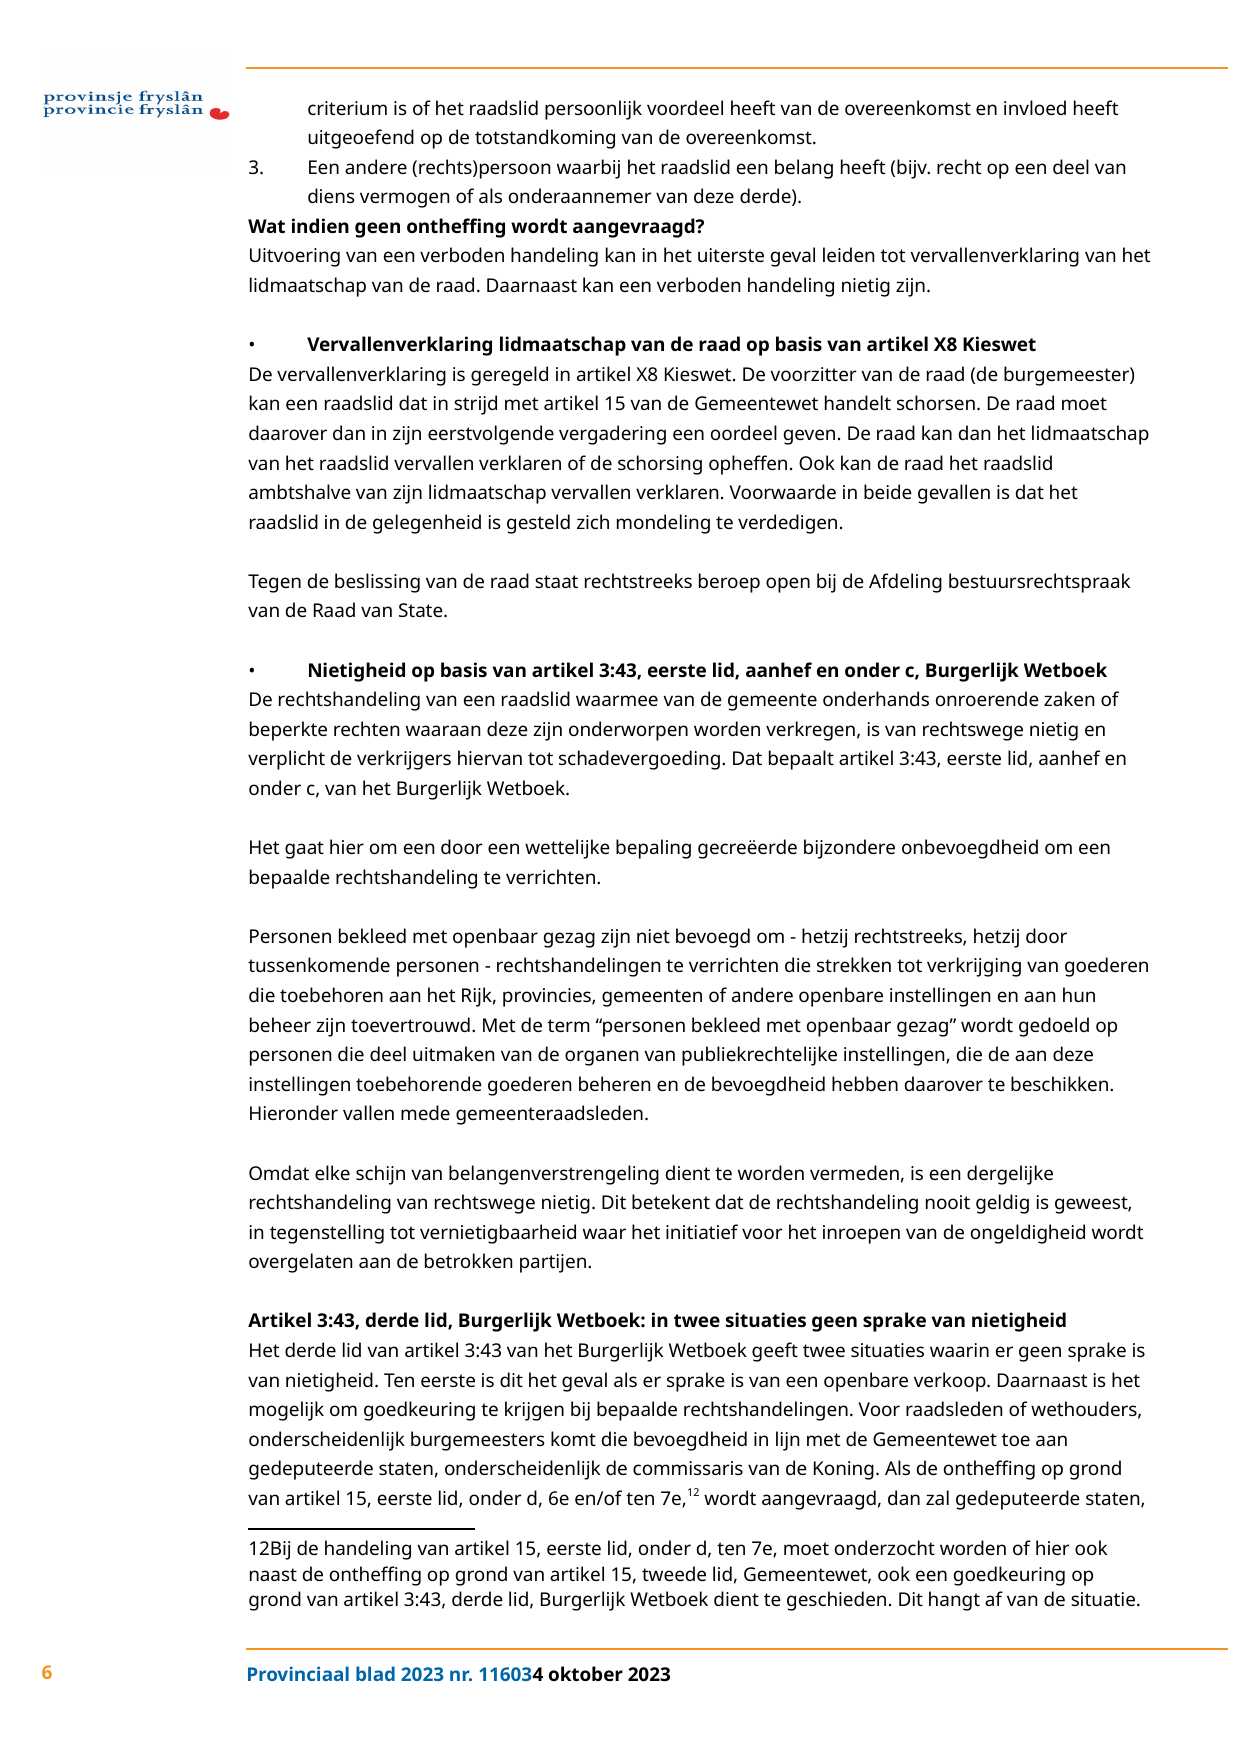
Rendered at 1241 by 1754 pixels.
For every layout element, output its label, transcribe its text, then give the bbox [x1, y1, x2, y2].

text Artikel 3:43, derde lid, Burgerlijk Wetboek: in twee situaties geen sprake van nietigheid [248, 1308, 1152, 1333]
text Het derde lid van artikel 3:43 van het Burgerlijk Wetboek geeft twee situaties waarin er geen sprake is van nietigheid. Ten eerste is dit het geval als er sprake is van een openbare verkoop. Daarnaast is het mogelijk om goedkeuring te krijgen bij bepaalde rechtshandelingen. Voor raadsleden of wethouders, onderscheidenlijk burgemeesters komt die bevoegdheid in lijn met de Gemeentewet toe aan gedeputeerde staten, onderscheidenlijk de commissaris van de Koning. Als de ontheffing op grond van artikel 15, eerste lid, onder d, 6e en/of ten 7e, wordt aangevraagd, dan zal gedeputeerde staten, [248, 1337, 1152, 1511]
text Personen bekleed met openbaar gezag zijn niet bevoegd om - hetzij rechtstreeks, hetzij door tussenkomende personen - rechtshandelingen te verrichten die strekken tot verkrijging van goederen die toebehoren aan het Rijk, provincies, gemeenten of andere openbare instellingen en aan hun beheer zijn toevertrouwd. Met de term “personen bekleed met openbaar gezag” wordt gedoeld op personen die deel uitmaken van de organen van publiekrechtelijke instellingen, die de aan deze instellingen toebehorende goederen beheren en de bevoegdheid hebben daarover te beschikken. Hieronder vallen mede gemeenteraadsleden. [248, 923, 1152, 1126]
list Vervallenverklaring lidmaatschap van de raad op basis van artikel X8 Kieswet [248, 331, 1152, 357]
list criterium is of het raadslid persoonlijk voordeel heeft van de overeenkomst en invloed heeft uitgeoefend op de totstandkoming van de overeenkomst. [248, 95, 1152, 150]
text Bij de handeling van artikel 15, eerste lid, onder d, ten 7e, moet onderzocht worden of hier ook naast de ontheffing op grond van artikel 15, tweede lid, Gemeentewet, ook een goedkeuring op grond van artikel 3:43, derde lid, Burgerlijk Wetboek dient te geschieden. Dit hangt af van de situatie. [248, 1535, 1152, 1612]
list Nietigheid op basis van artikel 3:43, eerste lid, aanhef en onder c, Burgerlijk Wetboek [248, 657, 1152, 683]
text Tegen de beslissing van de raad staat rechtstreeks beroep open bij de Afdeling bestuursrechtspraak van de Raad van State. [248, 568, 1152, 623]
text Wat indien geen ontheffing wordt aangevraagd? [248, 213, 1152, 239]
list Een andere (rechts)persoon waarbij het raadslid een belang heeft (bijv. recht op een deel van diens vermogen of als onderaannemer van deze derde). [248, 154, 1152, 209]
text De vervallenverklaring is geregeld in artikel X8 Kieswet. De voorzitter van de raad (de burgemeester) kan een raadslid dat in strijd met artikel 15 van de Gemeentewet handelt schorsen. De raad moet daarover dan in zijn eerstvolgende vergadering een oordeel geven. De raad kan dan het lidmaatschap van het raadslid vervallen verklaren of de schorsing opheffen. Ook kan de raad het raadslid ambtshalve van zijn lidmaatschap vervallen verklaren. Voorwaarde in beide gevallen is dat het raadslid in de gelegenheid is gesteld zich mondeling te verdedigen. [248, 361, 1152, 535]
text De rechtshandeling van een raadslid waarmee van de gemeente onderhands onroerende zaken of beperkte rechten waaraan deze zijn onderworpen worden verkregen, is van rechtswege nietig en verplicht de verkrijgers hiervan tot schadevergoeding. Dat bepaalt artikel 3:43, eerste lid, aanhef en onder c, van het Burgerlijk Wetboek. [248, 686, 1152, 801]
text Het gaat hier om een door een wettelijke bepaling gecreëerde bijzondere onbevoegdheid om een bepaalde rechtshandeling te verrichten. [248, 834, 1152, 890]
text Uitvoering van een verboden handeling kan in het uiterste geval leiden tot vervallenverklaring van het lidmaatschap van de raad. Daarnaast kan een verboden handeling nietig zijn. [248, 243, 1152, 298]
text Omdat elke schijn van belangenverstrengeling dient te worden vermeden, is een dergelijke rechtshandeling van rechtswege nietig. Dit betekent dat de rechtshandeling nooit geldig is geweest, in tegenstelling tot vernietigbaarheid waar het initiatief voor het inroepen van de ongeldigheid wordt overgelaten aan de betrokken partijen. [248, 1160, 1152, 1274]
picture [41, 47, 231, 172]
